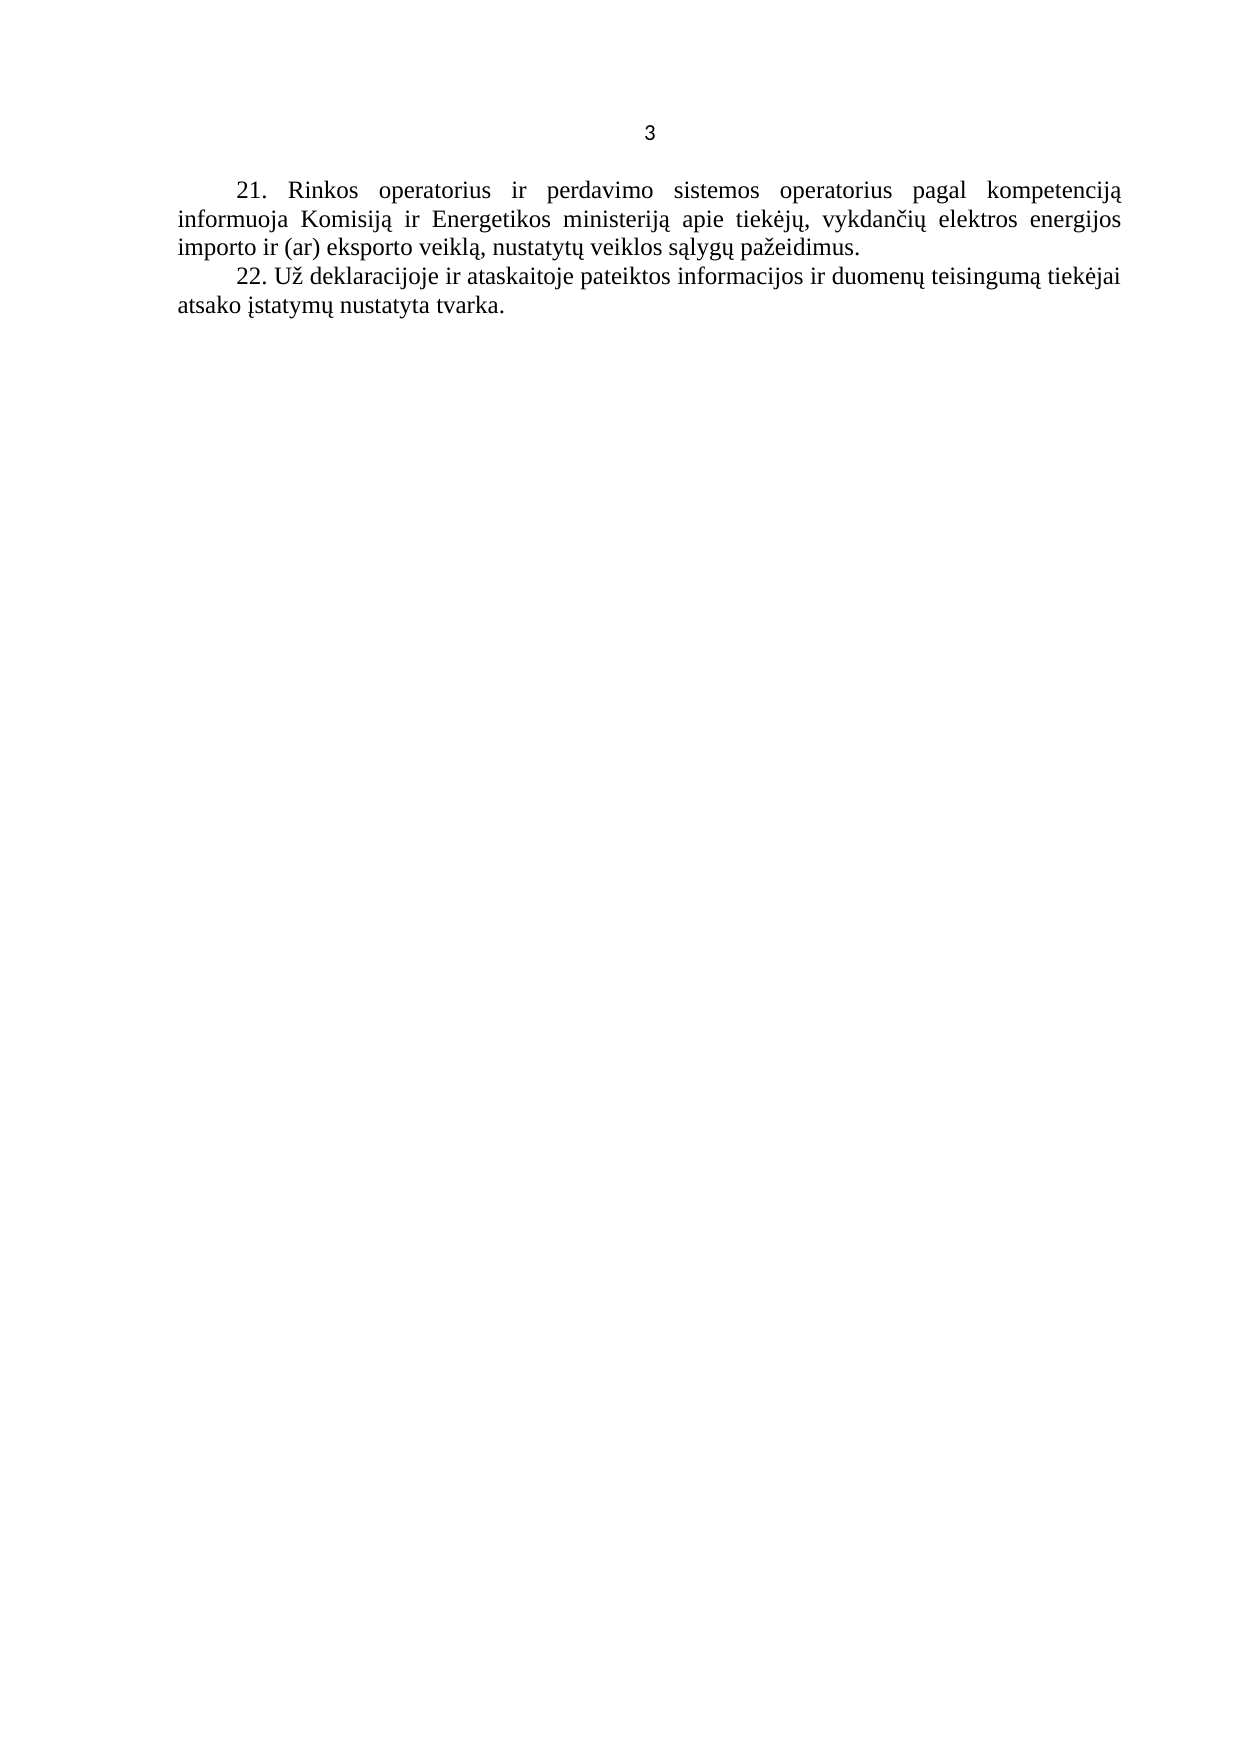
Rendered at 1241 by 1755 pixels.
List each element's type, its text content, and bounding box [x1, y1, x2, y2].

text 21. Rinkos operatorius ir perdavimo sistemos operatorius pagal kompetenciją informuoja Komisiją ir Energetikos ministeriją apie tiekėjų, vykdančių elektros energijos importo ir (ar) eksporto veiklą, nustatytų veiklos sąlygų pažeidimus. [177, 175, 1122, 261]
text 22. Už deklaracijoje ir ataskaitoje pateiktos informacijos ir duomenų teisingumą tiekėjai atsako įstatymų nustatyta tvarka. [177, 261, 1122, 319]
